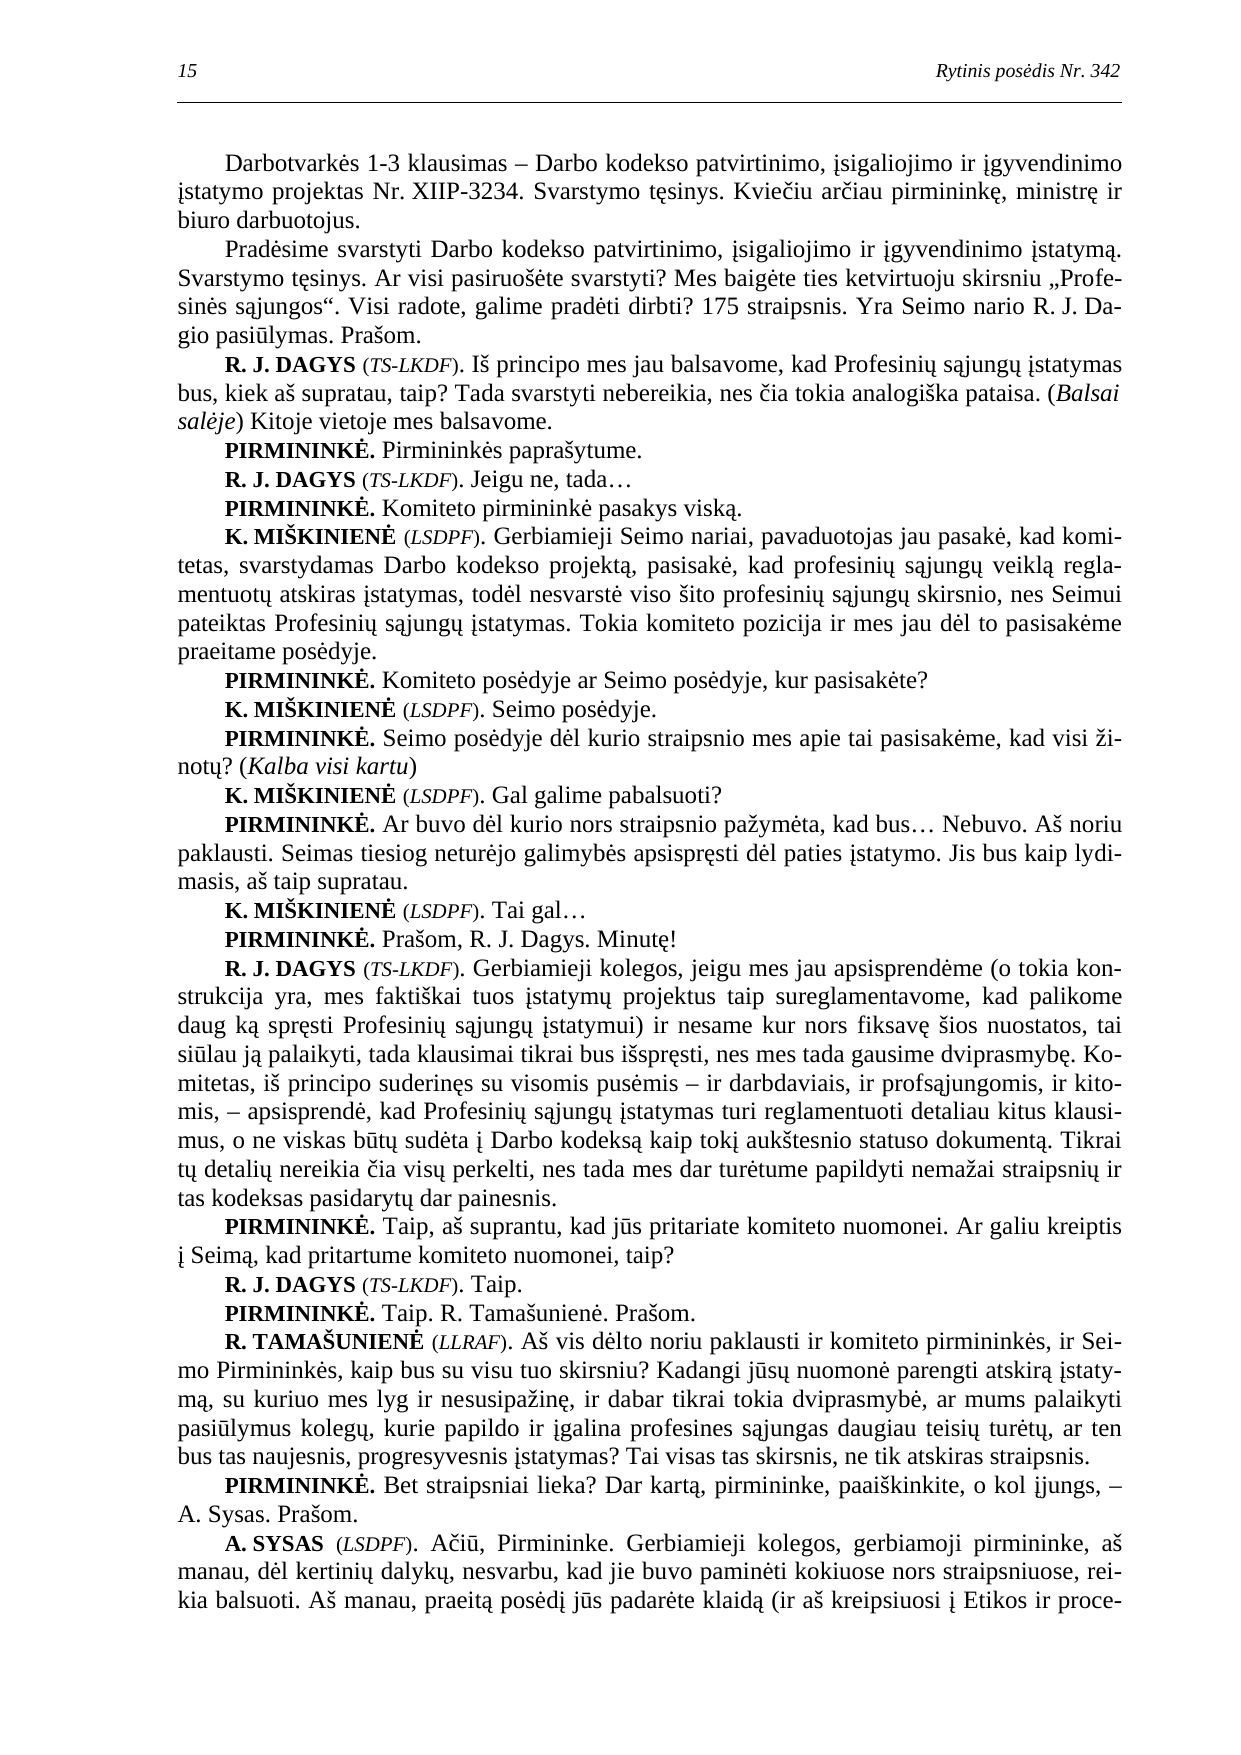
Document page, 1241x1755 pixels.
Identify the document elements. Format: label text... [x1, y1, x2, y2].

text R. J. DAGYS (TS-LKDF). Iš prin­ci­po mes jau bal­sa­vo­me, kad Pro­fe­si­nių są­jun­gų įsta­ty­mas bus, kiek aš su­pra­tau, taip? Ta­da svars­ty­ti ne­be­rei­kia, nes čia to­kia ana­lo­giš­ka pa­tai­sa. (Bal­sai sa­lė­je) Ki­to­je vie­to­je mes bal­sa­vo­me. [177, 349, 1122, 435]
text PIRMININKĖ. Bet straips­niai lie­ka? Dar kar­tą, pir­mi­nin­ke, pa­aiš­kin­ki­te, o kol įjungs, – A. Sy­sas. Pra­šom. [177, 1470, 1122, 1528]
text K. MIŠKINIENĖ (LSDPF). Sei­mo po­sė­dy­je. [177, 694, 1122, 723]
text K. MIŠKINIENĖ (LSDPF). Gal ga­li­me pa­bal­suo­ti? [177, 780, 1122, 809]
text R. TAMAŠUNIENĖ (LLRAF). Aš vis dėl­to no­riu pa­klaus­ti ir ko­mi­te­to pir­mi­nin­kės, ir Sei­mo Pir­mi­nin­kės, kaip bus su vi­su tuo skir­sniu? Ka­dan­gi jū­sų nuo­mo­nė pa­reng­ti at­ski­rą įsta­ty­mą, su ku­riuo mes lyg ir ne­su­si­pa­ži­nę, ir da­bar tik­rai to­kia dvi­pras­my­bė, ar mums pa­lai­ky­ti pa­siū­ly­mus ko­le­gų, ku­rie pa­pil­do ir įga­li­na pro­fe­si­nes są­jun­gas dau­giau tei­sių tu­rė­tų, ar ten bus tas nau­jes­nis, pro­gre­sy­ves­nis įsta­ty­mas? Tai vi­sas tas skir­snis, ne tik at­ski­ras straips­nis. [177, 1326, 1122, 1470]
text K. MIŠKINIENĖ (LSDPF). Ger­bia­mie­ji Sei­mo na­riai, pa­va­duo­to­jas jau pa­sa­kė, kad ko­mi­te­tas, svars­ty­da­mas Dar­bo ko­dek­so pro­jek­tą, pa­si­sa­kė, kad pro­fe­si­nių są­jun­gų veik­lą reg­la­men­tuo­tų at­ski­ras įsta­ty­mas, to­dėl ne­svars­tė vi­so ši­to pro­fe­si­nių są­jun­gų skir­snio, nes Sei­mui pa­teik­tas Pro­fe­si­nių są­jun­gų įsta­ty­mas. To­kia ko­mi­te­to po­zi­ci­ja ir mes jau dėl to pa­si­sa­kė­me pra­ei­ta­me po­sė­dy­je. [177, 521, 1122, 665]
text PIRMININKĖ. Sei­mo po­sė­dy­je dėl ku­rio straips­nio mes apie tai pa­si­sa­kė­me, kad vi­si ži­no­tų? (Kal­ba vi­si kar­tu) [177, 723, 1122, 780]
text PIRMININKĖ. Pra­šom, R. J. Da­gys. Mi­nu­tę! [177, 924, 1122, 953]
text R. J. DAGYS (TS-LKDF). Jei­gu ne, ta­da… [177, 464, 1122, 493]
text PIRMININKĖ. Pir­mi­nin­kės pa­pra­šy­tu­me. [177, 435, 1122, 464]
text Dar­bo­tvarkės 1-3 klau­si­mas – Dar­bo ko­dek­so pa­tvir­ti­ni­mo, įsi­ga­lio­ji­mo ir įgy­ven­di­ni­mo įsta­ty­mo pro­jek­tas Nr. XIIP-3234. Svars­ty­mo tę­si­nys. Kvie­čiu ar­čiau pir­mi­nin­kę, mi­nist­rę ir biu­ro dar­buo­to­jus. [177, 148, 1122, 234]
text K. MIŠKINIENĖ (LSDPF). Tai gal… [177, 895, 1122, 924]
text PIRMININKĖ. Ko­mi­te­to po­sė­dy­je ar Sei­mo po­sė­dy­je, kur pa­si­sa­kė­te? [177, 665, 1122, 694]
text PIRMININKĖ. Ko­mi­te­to pir­mi­nin­kė pa­sa­kys vis­ką. [177, 493, 1122, 521]
text R. J. DAGYS (TS-LKDF). Ger­bia­mie­ji ko­le­gos, jei­gu mes jau ap­si­spren­dė­me (o to­kia kon­struk­ci­ja yra, mes fak­tiš­kai tuos įsta­ty­mų pro­jek­tus taip su­reg­la­men­ta­vo­me, kad pa­li­ko­me daug ką spręs­ti Pro­fe­si­nių są­jun­gų įsta­ty­mui) ir ne­sa­me kur nors fik­sa­vę šios nuo­sta­tos, tai siū­lau ją pa­lai­ky­ti, ta­da klau­si­mai tik­rai bus iš­spręs­ti, nes mes ta­da gau­si­me dvi­pras­my­bę. Ko­mi­te­tas, iš prin­ci­po su­de­ri­nęs su vi­so­mis pu­sė­mis – ir darb­da­viais, ir prof­są­jun­go­mis, ir ki­to­mis, – ap­si­spren­dė, kad Pro­fe­si­nių są­jun­gų įsta­ty­mas tu­ri reg­la­men­tuo­ti de­ta­liau ki­tus klau­si­mus, o ne vis­kas bū­tų su­dė­ta į Dar­bo ko­dek­są kaip to­kį aukš­tes­nio sta­tu­so do­ku­men­tą. Tik­rai tų de­ta­lių ne­rei­kia čia vi­sų per­kel­ti, nes ta­da mes dar tu­rė­tu­me pa­pil­dy­ti ne­ma­žai straips­nių ir tas ko­dek­sas pa­si­da­ry­tų dar pai­nes­nis. [177, 953, 1122, 1211]
text PIRMININKĖ. Taip. R. Ta­ma­šu­nie­nė. Pra­šom. [177, 1298, 1122, 1326]
text R. J. DAGYS (TS-LKDF). Taip. [177, 1269, 1122, 1298]
text PIRMININKĖ. Taip, aš su­pran­tu, kad jūs pri­ta­ria­te ko­mi­te­to nuo­mo­nei. Ar ga­liu kreip­tis į Sei­mą, kad pri­tar­tu­me ko­mi­te­to nuo­mo­nei, taip? [177, 1211, 1122, 1269]
text Pra­dė­si­me svars­ty­ti Dar­bo ko­dek­so pa­tvir­ti­ni­mo, įsi­ga­lio­ji­mo ir įgy­ven­di­ni­mo įsta­ty­mą. Svars­ty­mo tę­si­nys. Ar vi­si pa­si­ruo­šė­te svars­ty­ti? Mes bai­gė­te ties ket­vir­tuo­ju skir­sniu „Pro­fe­si­nės są­jun­gos“. Vi­si ra­do­te, ga­li­me pra­dė­ti dirb­ti? 175 straips­nis. Yra Sei­mo na­rio R. J. Da­gio pa­siū­ly­mas. Pra­šom. [177, 234, 1122, 349]
text A. SYSAS (LSDPF). Ačiū, Pir­mi­nin­ke. Ger­bia­mie­ji ko­le­gos, ger­bia­mo­ji pir­mi­nin­ke, aš ma­nau, dėl ker­ti­nių da­ly­kų, ne­svar­bu, kad jie bu­vo pa­mi­nė­ti ko­kiuo­se nors straips­niuo­se, rei­kia bal­suo­ti. Aš ma­nau, pra­ei­tą po­sė­dį jūs pa­da­rė­te klai­dą (ir aš kreip­siuo­si į Eti­kos ir pro­ce­ [177, 1528, 1122, 1614]
text PIRMININKĖ. Ar bu­vo dėl ku­rio nors straips­nio pa­žy­mė­ta, kad bus… Ne­bu­vo. Aš no­riu pa­klaus­ti. Sei­mas tie­siog ne­tu­rė­jo ga­li­my­bės ap­si­spręs­ti dėl pa­ties įsta­ty­mo. Jis bus kaip ly­di­ma­sis, aš taip su­pra­tau. [177, 809, 1122, 895]
